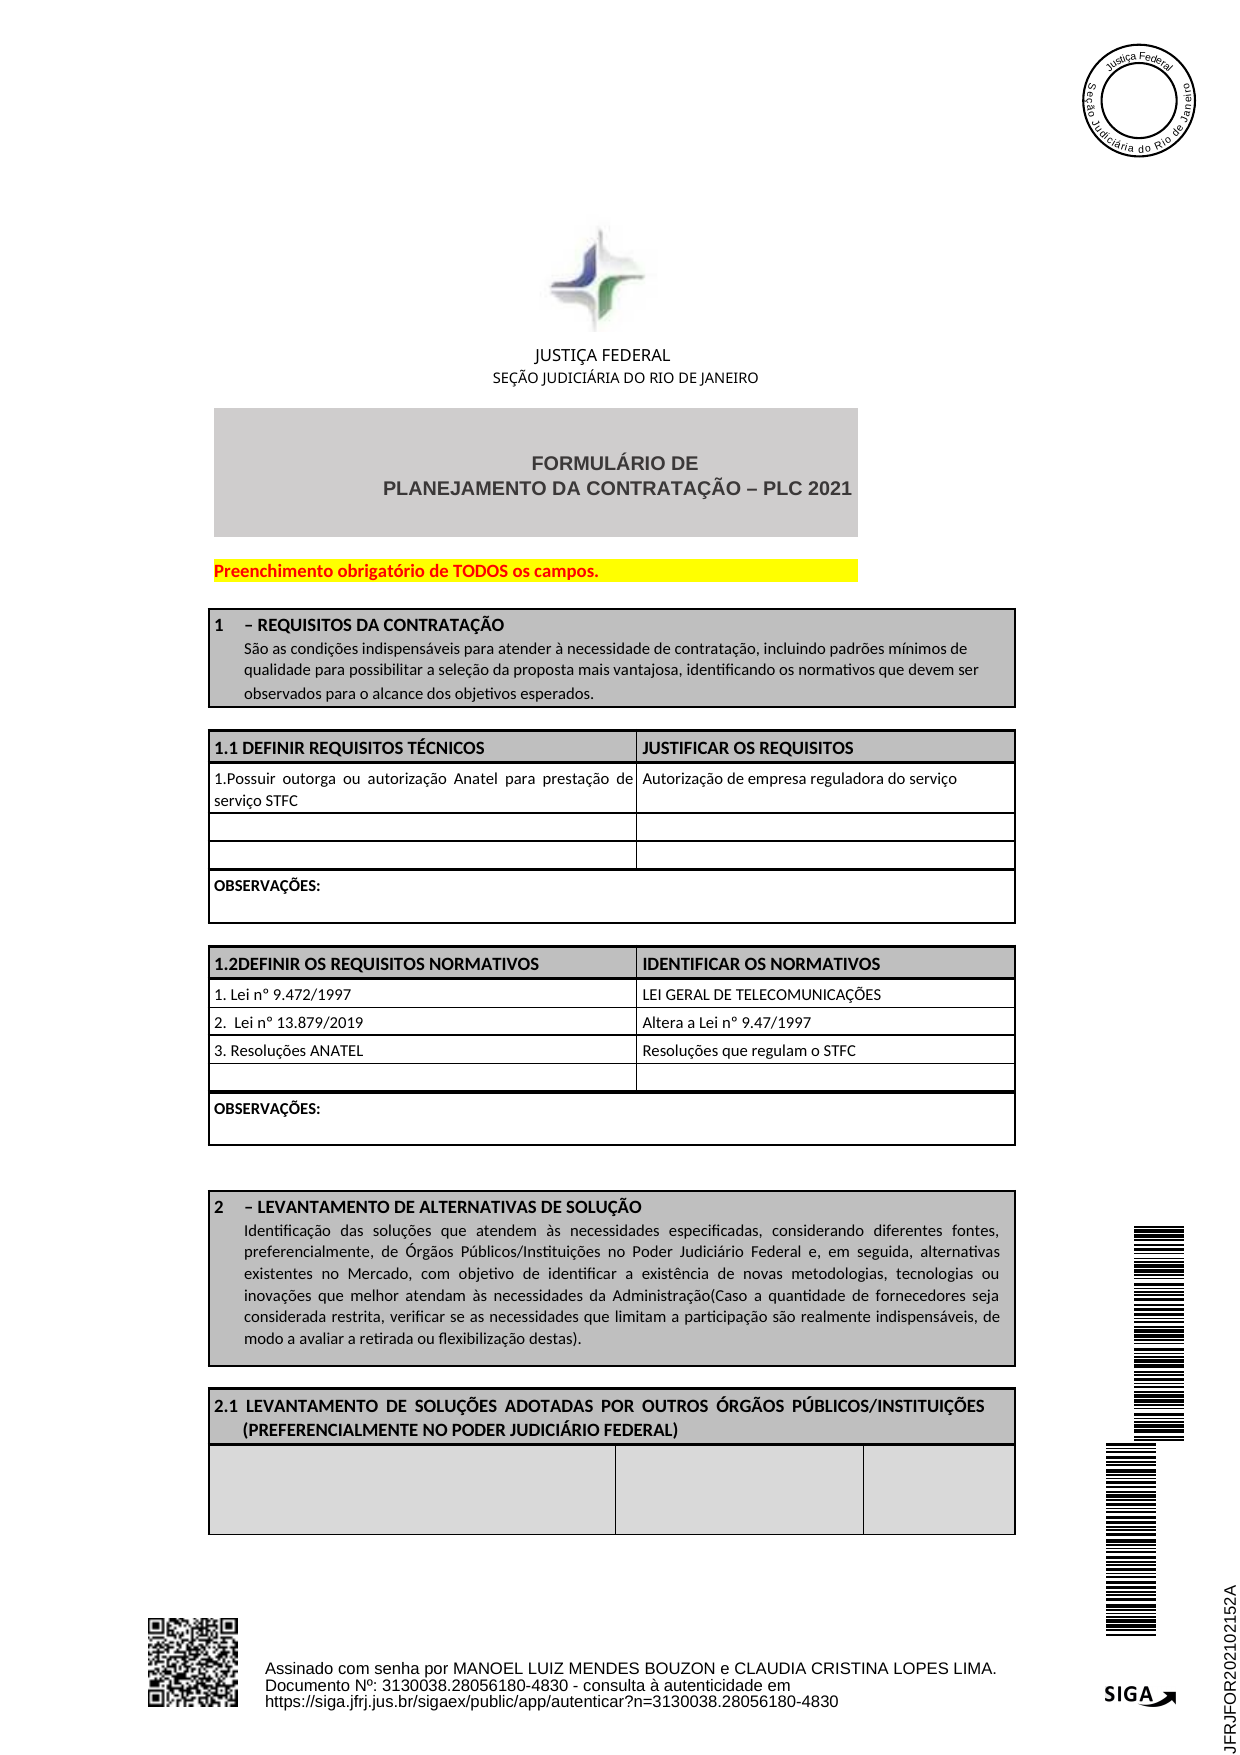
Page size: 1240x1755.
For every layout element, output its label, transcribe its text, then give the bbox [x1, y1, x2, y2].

table_cell 2. Lei nº 13.879/2019 [210, 1008, 636, 1034]
table_cell [210, 1064, 636, 1090]
table_header – LEVANTAMENTO DE ALTERNATIVAS DE SOLUÇÃO Identificação das soluções que atendem às necessidades especificadas, considerando diferentes fontes, preferencialmente, de Órgãos Públicos/Instituições no Poder Judiciário Federal e, em seguida, alternativas existentes no Mercado, com objetivo de identificar a existência de novas metodologias, tecnologias ou inovações que melhor atendam às necessidades da Administração(Caso a quantidade de fornecedores seja considerada restrita, verificar se as necessidades que limitam a participação são realmente indispensáveis, de modo a avaliar a retirada ou flexibilização destas). [244, 1192, 1014, 1365]
table_cell [864, 1446, 1014, 1534]
table_header 1.1 DEFINIR REQUISITOS TÉCNICOS [210, 732, 636, 761]
table_cell OBSERVAÇÕES: [210, 1094, 636, 1144]
table_header 1.2DEFINIR OS REQUISITOS NORMATIVOS [210, 948, 636, 977]
table_cell [637, 842, 1014, 868]
table_header 2.1 LEVANTAMENTO DE SOLUÇÕES ADOTADAS POR OUTROS ÓRGÃOS PÚBLICOS/INSTITUIÇÕES (PREFERENCIALMENTE NO PODER JUDICIÁRIO FEDERAL) [210, 1390, 1014, 1443]
text SEÇÃO JUDICIÁRIA DO RIO DE JANEIRO [493, 367, 858, 387]
table_cell [637, 1064, 1014, 1090]
table_cell 1. Lei nº 9.472/1997 [210, 980, 636, 1006]
table_cell [636, 1094, 1014, 1144]
table_header IDENTIFICAR OS NORMATIVOS [637, 948, 1014, 977]
table_cell [210, 842, 636, 868]
table_header JUSTIFICAR OS REQUISITOS [637, 732, 1014, 761]
table_cell OBSERVAÇÕES: [210, 871, 636, 922]
table_header – REQUISITOS DA CONTRATAÇÃO São as condições indispensáveis para atender à necessidade de contratação, incluindo padrões mínimos de qualidade para possibilitar a seleção da proposta mais vantajosa, identificando os normativos que devem ser observados para o alcance dos objetivos esperados. [244, 610, 1014, 706]
table_cell Altera a Lei nº 9.47/1997 [637, 1008, 1014, 1034]
table_cell [210, 814, 636, 840]
table_cell [636, 871, 1014, 922]
subtitle PLANEJAMENTO DA CONTRATAÇÃO – PLC 2021 [214, 476, 858, 499]
table_header 1 [210, 610, 244, 706]
table_cell LEI GERAL DE TELECOMUNICAÇÕES [637, 980, 1014, 1006]
text FORMULÁRIO DE [214, 452, 858, 475]
text Preenchimento obrigatório de TODOS os campos. [214, 559, 858, 582]
table_cell [637, 814, 1014, 840]
table_cell [210, 1446, 615, 1534]
table_cell 1.Possuir outorga ou autorização Anatel para prestação de serviço STFC [210, 764, 636, 812]
table_cell 3. Resoluções ANATEL [210, 1036, 636, 1062]
text JUSTIÇA FEDERAL [352, 343, 858, 366]
table_cell Autorização de empresa reguladora do serviço [637, 764, 1014, 812]
table_cell [616, 1446, 863, 1534]
table_cell Resoluções que regulam o STFC [637, 1036, 1014, 1062]
table_header 2 [210, 1192, 244, 1365]
